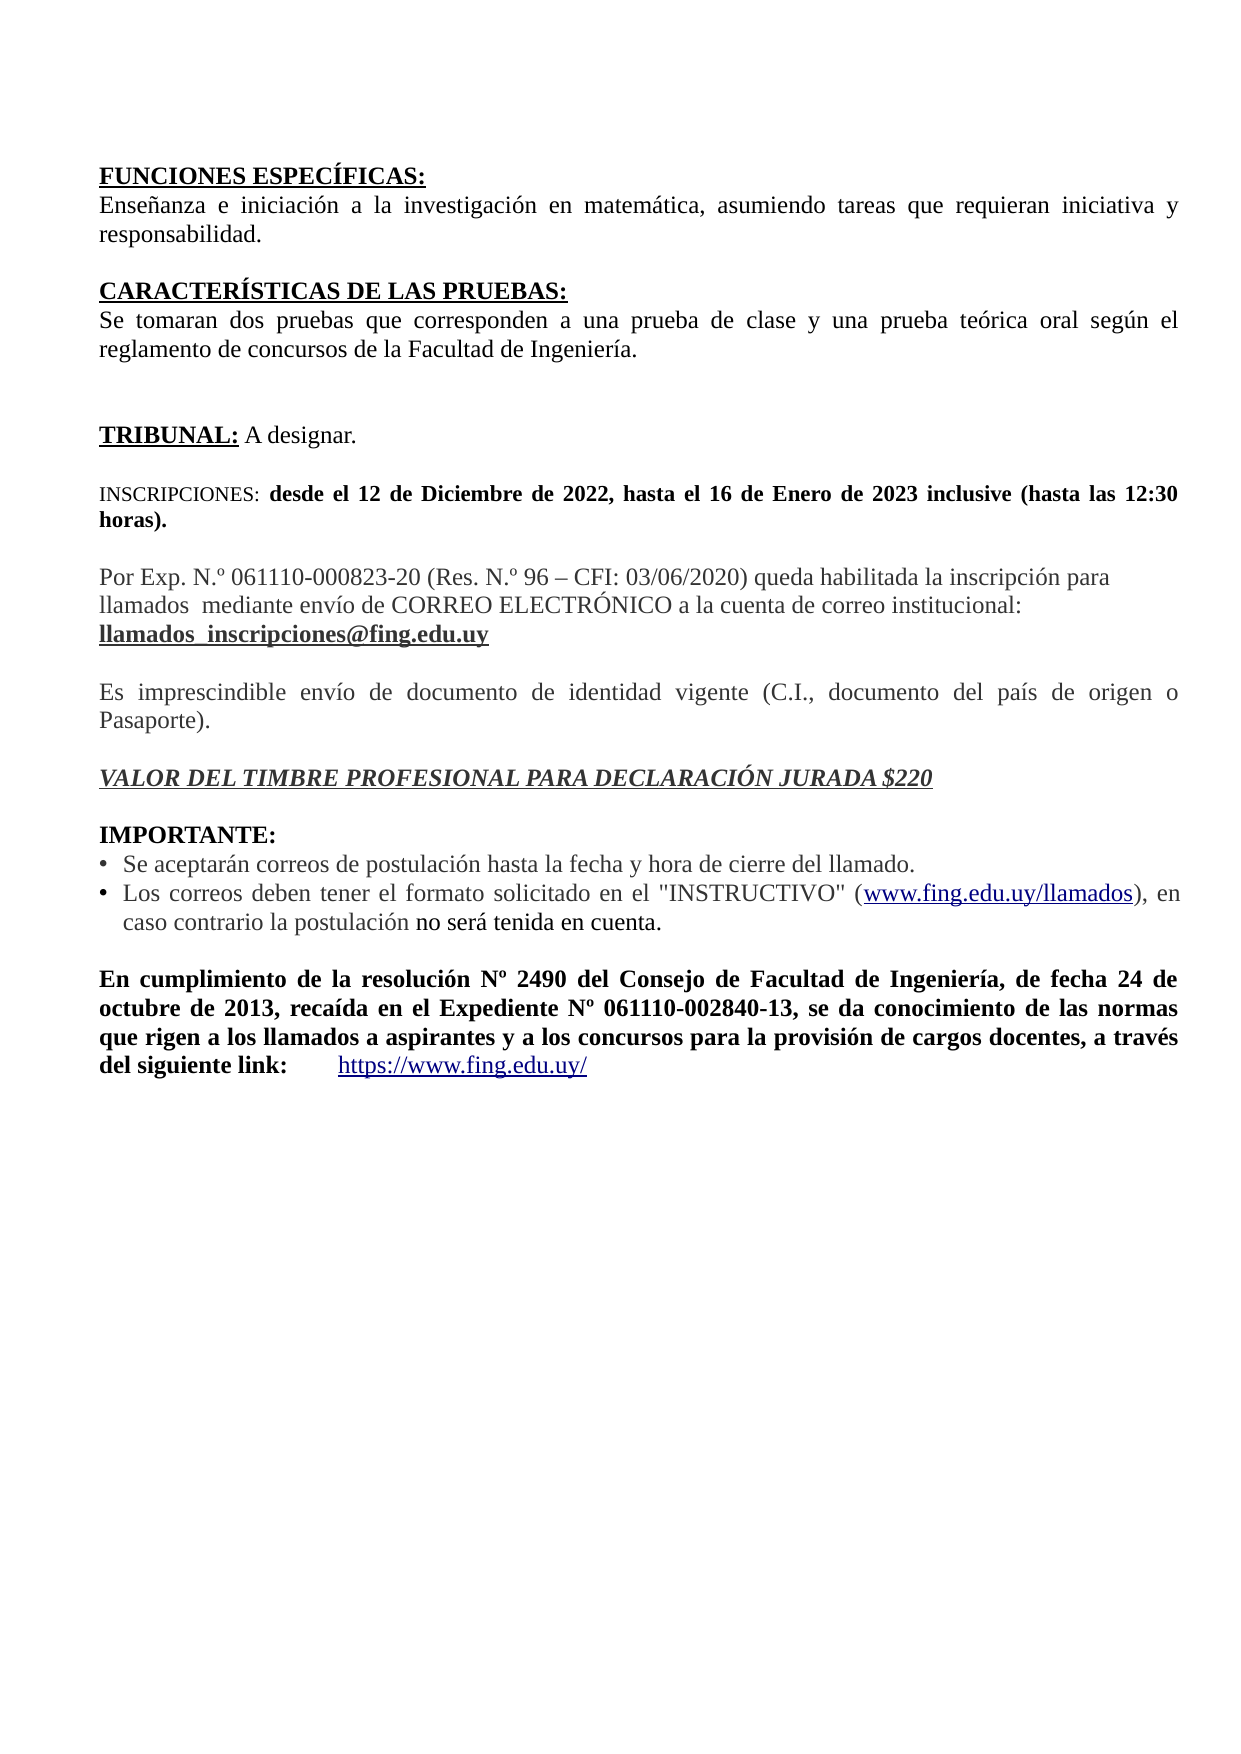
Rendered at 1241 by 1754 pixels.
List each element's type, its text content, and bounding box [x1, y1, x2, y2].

text CARACTERÍSTICAS DE LAS PRUEBAS: [99, 276, 1180, 305]
text Se tomaran dos pruebas que corresponden a una prueba de clase y una prueba teórica oral según el reglamento de concursos de la Facultad de Ingeniería. [99, 305, 1180, 363]
text Es imprescindible envío de documento de identidad vigente (C.I., documento del país de origen o Pasaporte). [99, 677, 1180, 734]
text IMPORTANTE: [99, 820, 1180, 849]
text VALOR DEL TIMBRE PROFESIONAL PARA DECLARACIÓN JURADA $220 [99, 763, 1180, 792]
list Los correos deben tener el formato solicitado en el "INSTRUCTIVO" (www.fing.edu.uy/llamados), en caso contrario la postulación no será tenida en cuenta. [99, 878, 1180, 935]
text INSCRIPCIONES: desde el 12 de Diciembre de 2022, hasta el 16 de Enero de 2023 inclusive (hasta las 12:30 horas). [99, 478, 1180, 533]
text FUNCIONES ESPECÍFICAS: [99, 161, 1180, 190]
list Se aceptarán correos de postulación hasta la fecha y hora de cierre del llamado. [99, 849, 1180, 878]
text Enseñanza e iniciación a la investigación en matemática, asumiendo tareas que requieran iniciativa y responsabilidad. [99, 190, 1180, 248]
text En cumplimiento de la resolución Nº 2490 del Consejo de Facultad de Ingeniería, de fecha 24 de octubre de 2013, recaída en el Expediente Nº 061110-002840-13, se da conocimiento de las normas que rigen a los llamados a aspirantes y a los concursos para la provisión de cargos docentes, a través del siguiente link: https://www.fing.edu.uy/ [99, 964, 1180, 1079]
text TRIBUNAL: A designar. [99, 420, 1180, 449]
text Por Exp. N.º 061110-000823-20 (Res. N.º 96 – CFI: 03/06/2020) queda habilitada la inscripción para llamados mediante envío de CORREO ELECTRÓNICO a la cuenta de correo institucional: llamados_inscripciones@fing.edu.uy [99, 562, 1180, 648]
